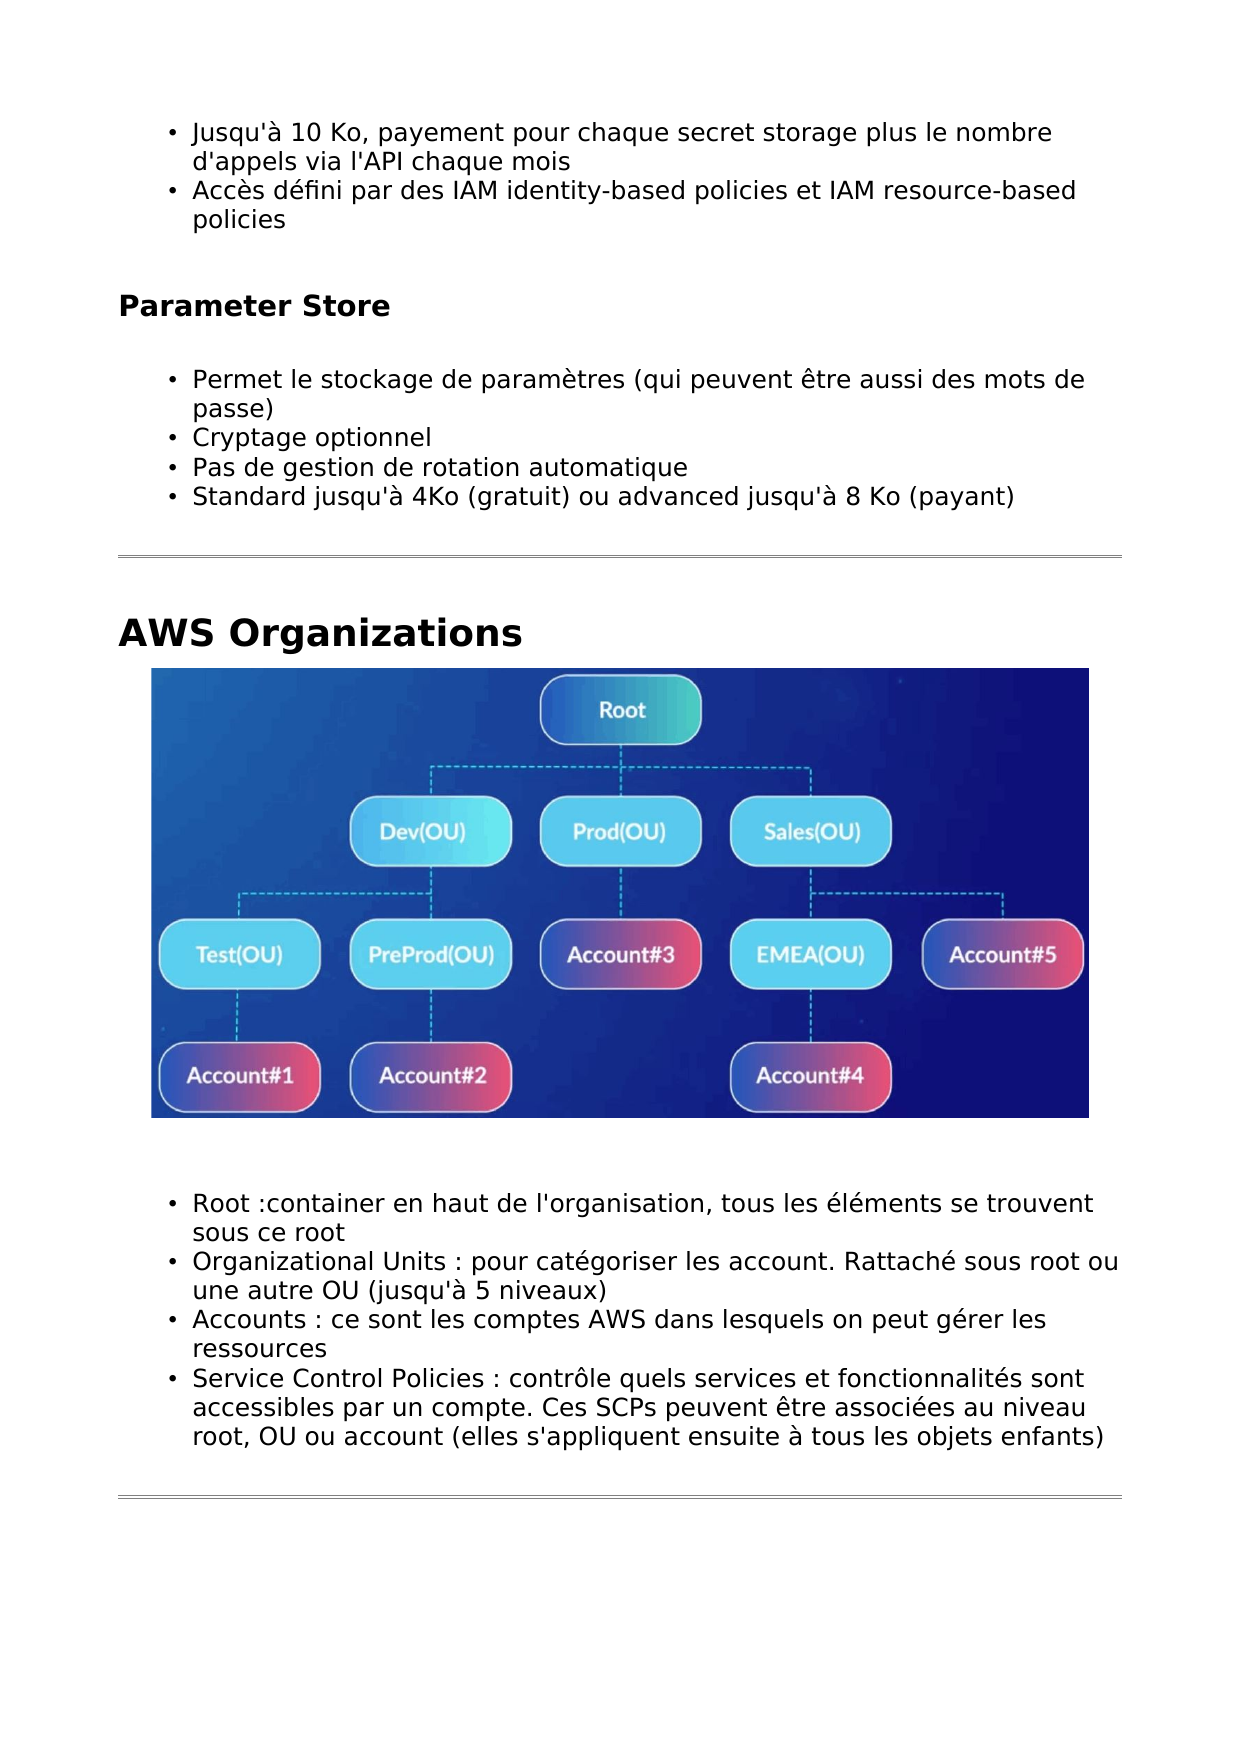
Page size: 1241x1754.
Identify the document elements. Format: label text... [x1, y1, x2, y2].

list Jusqu'à 10 Ko, payement pour chaque secret storage plus le nombre d'appels via l'API chaque mois [177, 118, 1122, 176]
list Accounts : ce sont les comptes AWS dans lesquels on peut gérer les ressources [177, 1306, 1122, 1364]
list Pas de gestion de rotation automatique [177, 453, 1122, 482]
list Root :container en haut de l'organisation, tous les éléments se trouvent sous ce root [177, 1189, 1122, 1247]
subtitle Parameter Store [118, 289, 1122, 323]
picture [151, 668, 1089, 1118]
list Permet le stockage de paramètres (qui peuvent être aussi des mots de passe) [177, 365, 1122, 423]
list Service Control Policies : contrôle quels services et fonctionnalités sont accessibles par un compte. Ces SCPs peuvent être associées au niveau root, OU ou account (elles s'appliquent ensuite à tous les objets enfants) [177, 1364, 1122, 1451]
subtitle AWS Organizations [118, 612, 1122, 656]
list Accès défini par des IAM identity-based policies et IAM resource-based policies [177, 176, 1122, 235]
list Organizational Units : pour catégoriser les account. Rattaché sous root ou une autre OU (jusqu'à 5 niveaux) [177, 1247, 1122, 1306]
list Standard jusqu'à 4Ko (gratuit) ou advanced jusqu'à 8 Ko (payant) [177, 482, 1122, 511]
list Cryptage optionnel [177, 423, 1122, 453]
